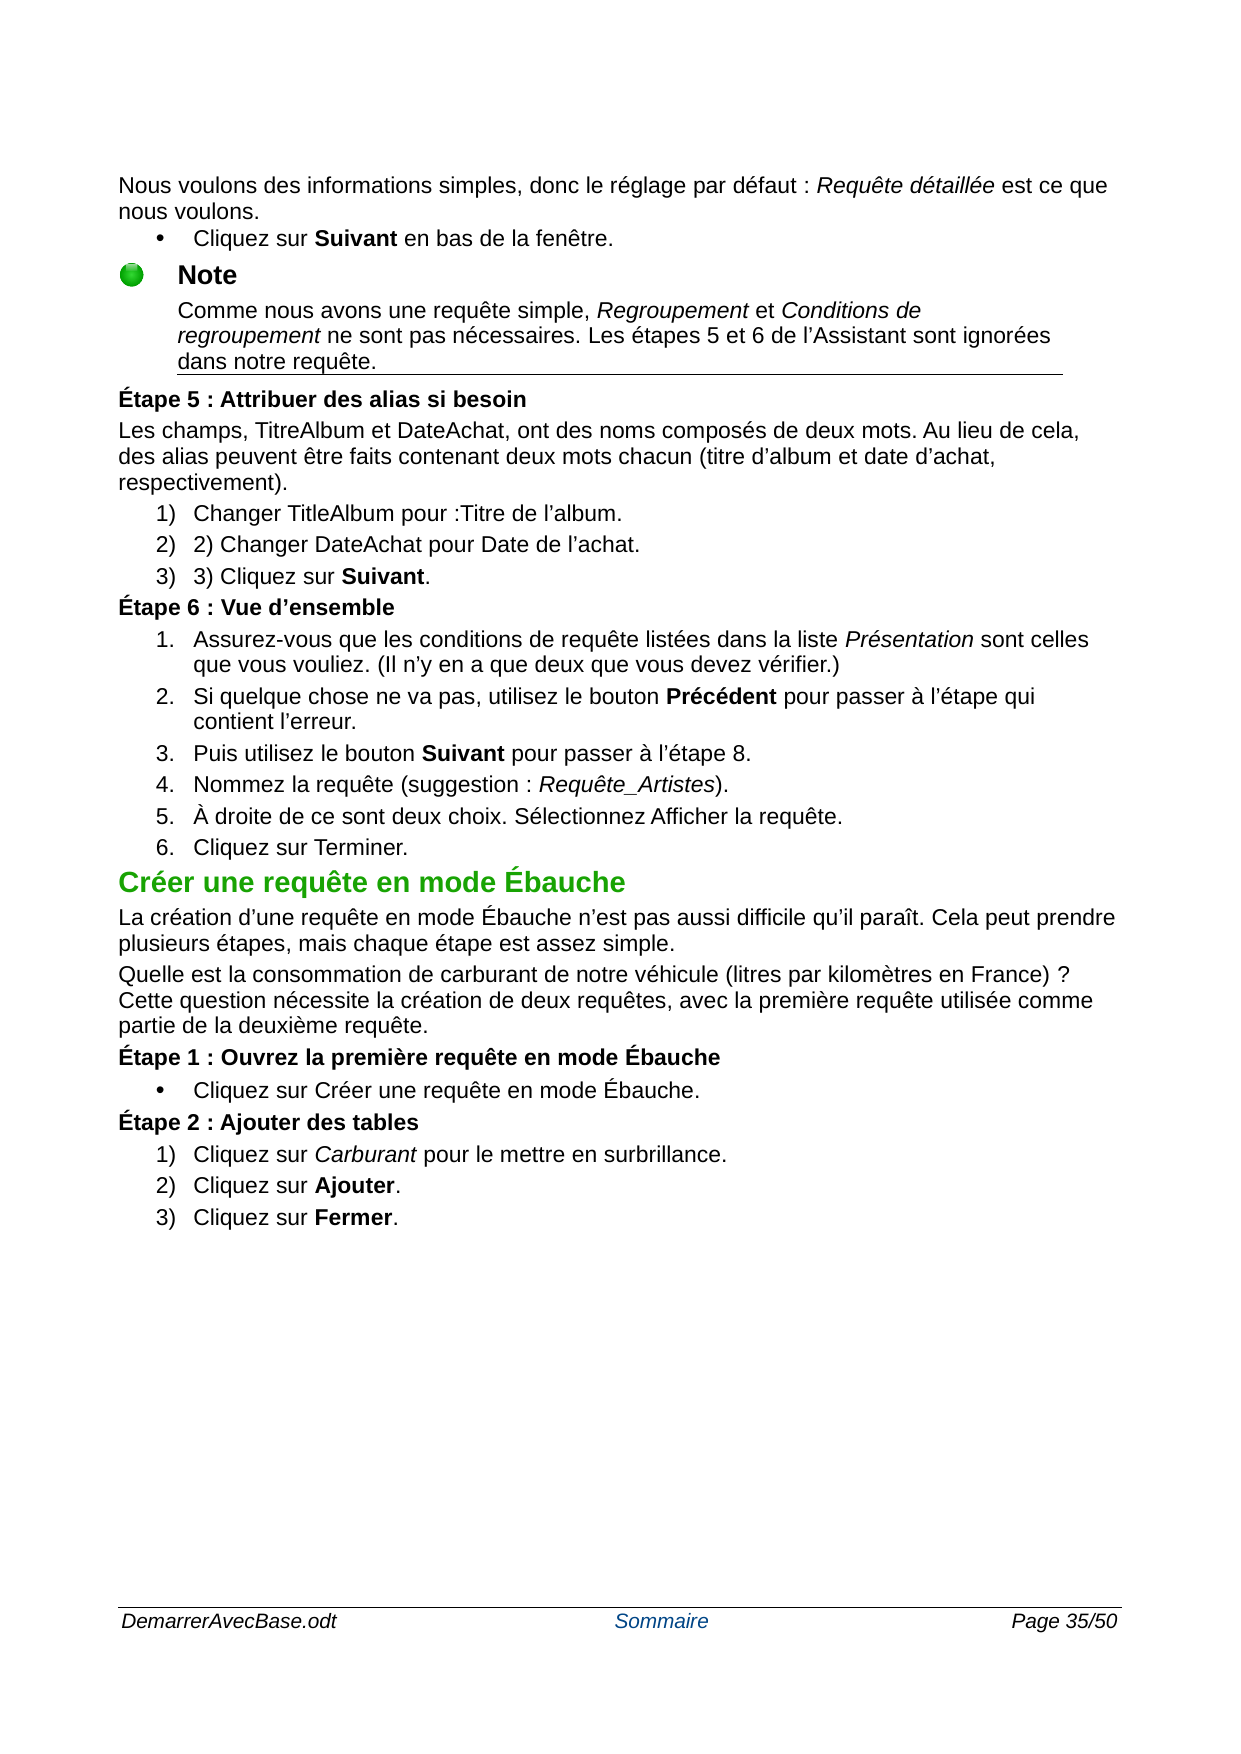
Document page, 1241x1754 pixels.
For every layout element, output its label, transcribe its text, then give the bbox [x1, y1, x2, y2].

list Cliquez sur Terminer. [156, 835, 1122, 860]
list Cliquez sur Suivant en bas de la fenêtre. [156, 224, 1122, 252]
list Cliquez sur Créer une requête en mode Ébauche. [156, 1076, 1122, 1104]
text Nous voulons des informations simples, donc le réglage par défaut : Requête détaillée est ce que nous voulons. [118, 173, 1122, 224]
list Cliquez sur Fermer. [156, 1204, 1122, 1230]
list Si quelque chose ne va pas, utilisez le bouton Précédent pour passer à l’étape qui contient l’erreur. [156, 683, 1122, 734]
list Assurez-vous que les conditions de requête listées dans la liste Présentation sont celles que vous vouliez. (Il n’y en a que deux que vous devez vérifier.) [156, 627, 1122, 678]
text Quelle est la consommation de carburant de notre véhicule (litres par kilomètres en France) ? Cette question nécessite la création de deux requêtes, avec la première requête utilisée comme partie de la deuxième requête. [118, 962, 1122, 1038]
list 3) Cliquez sur Suivant. [156, 564, 1122, 589]
subtitle Créer une requête en mode Ébauche [118, 866, 1122, 899]
list À droite de ce sont deux choix. Sélectionnez Afficher la requête. [156, 803, 1122, 829]
list 2) Changer DateAchat pour Date de l’achat. [156, 532, 1122, 558]
list Cliquez sur Ajouter. [156, 1173, 1122, 1198]
list Cliquez sur Carburant pour le mettre en surbrillance. [156, 1141, 1122, 1167]
list Puis utilisez le bouton Suivant pour passer à l’étape 8. [156, 741, 1122, 766]
text Comme nous avons une requête simple, Regroupement et Conditions de regroupement ne sont pas nécessaires. Les étapes 5 et 6 de l’Assistant sont ignorées dans notre requête. [177, 297, 1063, 374]
text Étape 1 : Ouvrez la première requête en mode Ébauche [118, 1044, 1122, 1070]
text Étape 5 : Attribuer des alias si besoin [118, 387, 1122, 412]
list Note [59, 260, 1122, 290]
text Étape 6 : Vue d’ensemble [118, 595, 1122, 621]
text Les champs, TitreAlbum et DateAchat, ont des noms composés de deux mots. Au lieu de cela, des alias peuvent être faits contenant deux mots chacun (titre d’album et date d’achat, respectivement). [118, 418, 1122, 495]
text Étape 2 : Ajouter des tables [118, 1110, 1122, 1135]
list Changer TitleAlbum pour :Titre de l’album. [156, 501, 1122, 526]
list Nommez la requête (suggestion : Requête_Artistes). [156, 772, 1122, 797]
text La création d’une requête en mode Ébauche n’est pas aussi difficile qu’il paraît. Cela peut prendre plusieurs étapes, mais chaque étape est assez simple. [118, 905, 1122, 956]
